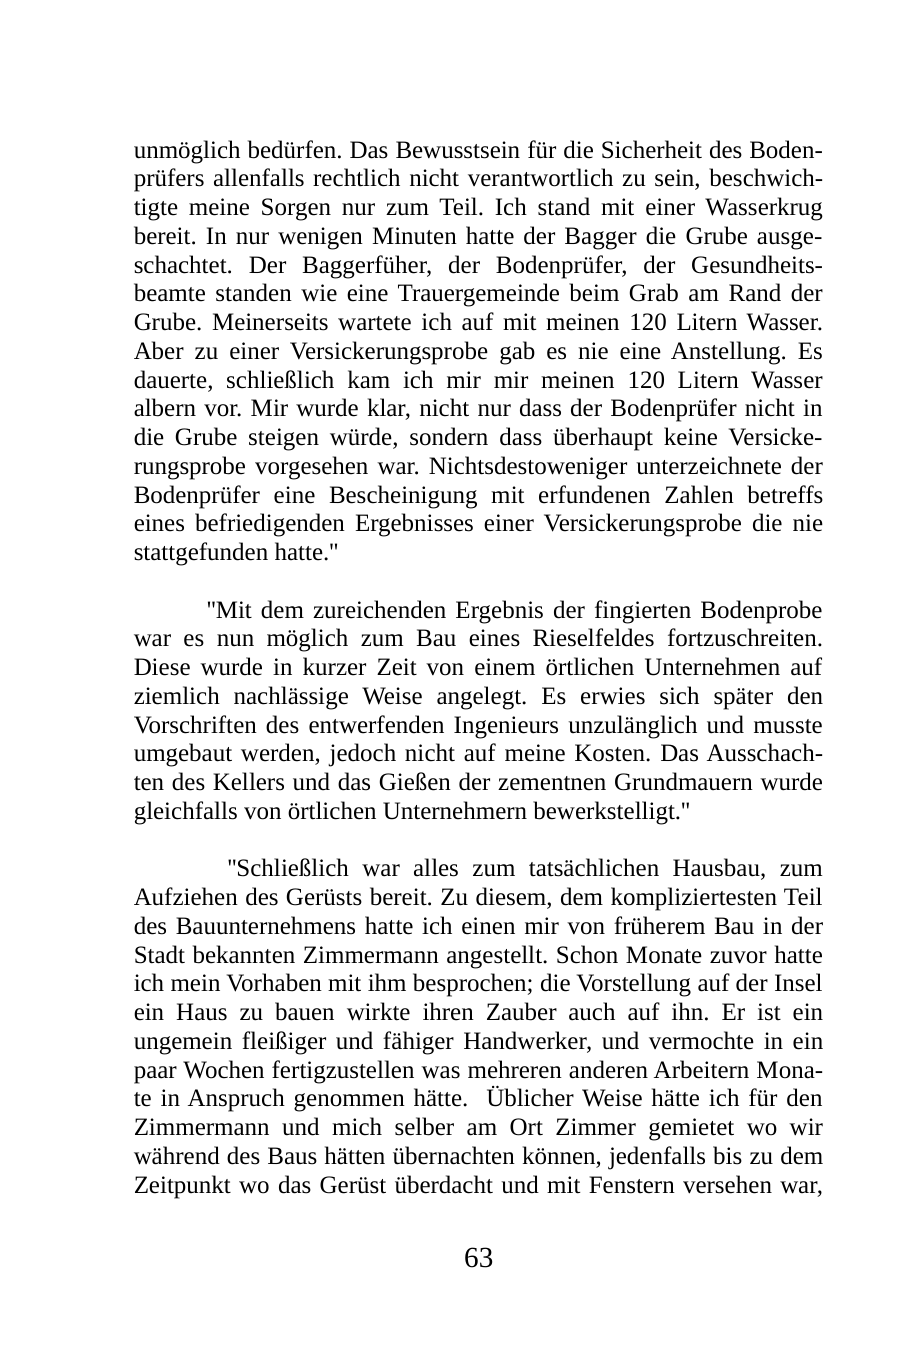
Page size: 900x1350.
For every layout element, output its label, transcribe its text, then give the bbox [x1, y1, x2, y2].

text ''Schließlich war alles zum tatsächlichen Hausbau, zum Aufziehen des Gerüsts bereit. Zu diesem, dem kompliziertesten Teil des Bauunternehmens hatte ich einen mir von früherem Bau in der Stadt bekannten Zimmermann angestellt. Schon Monate zuvor hatte ich mein Vorhaben mit ihm besprochen; die Vorstellung auf der Insel ein Haus zu bauen wirkte ihren Zauber auch auf ihn. Er ist ein ungemein fleißiger und fähiger Handwerker, und vermochte in ein paar Wochen fertigzustellen was mehreren anderen Arbeitern Mona-te in Anspruch genommen hätte. Üblicher Weise hätte ich für den Zimmermann und mich selber am Ort Zimmer gemietet wo wir während des Baus hätten übernachten können, jedenfalls bis zu dem Zeitpunkt wo das Gerüst überdacht und mit Fenstern versehen war, [133, 853, 823, 1198]
text unmöglich bedürfen. Das Bewusstsein für die Sicherheit des Boden-prüfers allenfalls rechtlich nicht verantwortlich zu sein, beschwich-tigte meine Sorgen nur zum Teil. Ich stand mit einer Wasserkrug bereit. In nur wenigen Minuten hatte der Bagger die Grube ausge-schachtet. Der Baggerfüher, der Bodenprüfer, der Gesundheits-beamte standen wie eine Trauergemeinde beim Grab am Rand der Grube. Meinerseits wartete ich auf mit meinen 120 Litern Wasser. Aber zu einer Versickerungsprobe gab es nie eine Anstellung. Es dauerte, schließlich kam ich mir mir meinen 120 Litern Wasser albern vor. Mir wurde klar, nicht nur dass der Bodenprüfer nicht in die Grube steigen würde, sondern dass überhaupt keine Versicke-rungsprobe vorgesehen war. Nichtsdestoweniger unterzeichnete der Bodenprüfer eine Bescheinigung mit erfundenen Zahlen betreffs eines befriedigenden Ergebnisses einer Versickerungsprobe die nie stattgefunden hatte.'' [133, 135, 823, 566]
text ''Mit dem zureichenden Ergebnis der fingierten Bodenprobe war es nun möglich zum Bau eines Rieselfeldes fortzuschreiten. Diese wurde in kurzer Zeit von einem örtlichen Unternehmen auf ziemlich nachlässige Weise angelegt. Es erwies sich später den Vorschriften des entwerfenden Ingenieurs unzulänglich und musste umgebaut werden, jedoch nicht auf meine Kosten. Das Ausschach-ten des Kellers und das Gießen der zementnen Grundmauern wurde gleichfalls von örtlichen Unternehmern bewerkstelligt.'' [133, 595, 823, 825]
